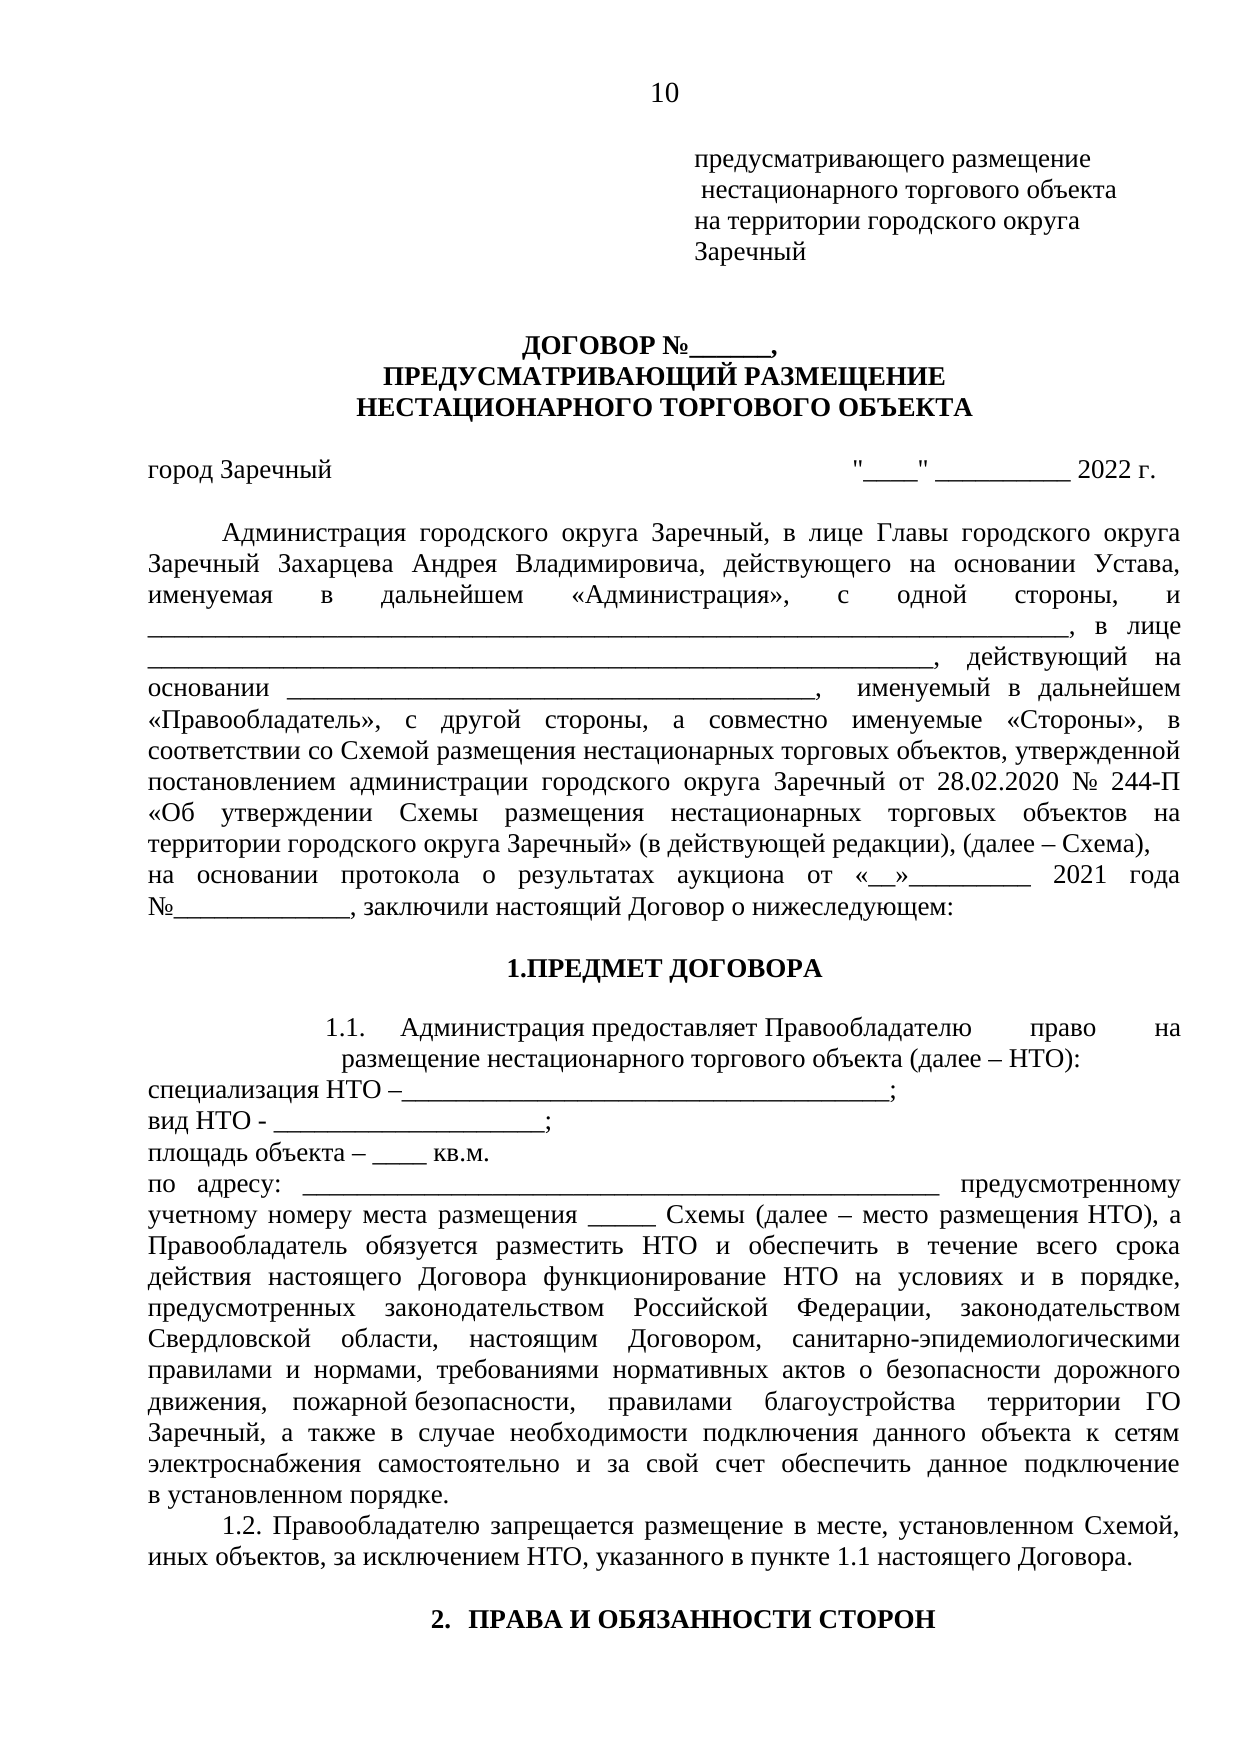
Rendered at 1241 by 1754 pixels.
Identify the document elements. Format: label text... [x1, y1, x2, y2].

list ПРАВА И ОБЯЗАННОСТИ СТОРОН [185, 1603, 1181, 1634]
text 1.ПРЕДМЕТ ДОГОВОРА [148, 952, 1181, 983]
text по адресу: _______________________________________________ предусмотренному учетному номеру места размещения _____ Схемы (далее – место размещения НТО), а Правообладатель обязуется разместить НТО и обеспечить в течение всего срока действия настоящего Договора функционирование НТО на условиях и в порядке, предусмотренных законодательством Российской Федерации, законодательством Свердловской области, настоящим Договором, санитарно-эпидемиологическими правилами и нормами, требованиями нормативных актов о безопасности дорожного движения, пожарной безопасности, правилами благоустройства территории ГО Заречный, а также в случае необходимости подключения данного объекта к сетям электроснабжения самостоятельно и за свой счет обеспечить данное подключение в установленном порядке. [148, 1167, 1181, 1509]
text на территории городского округа Заречный [694, 204, 1181, 267]
text специализация НТО –____________________________________; [148, 1073, 1181, 1104]
text на основании протокола о результатах аукциона от «__»_________ 2021 года №_____________, заключили настоящий Договор о нижеследующем: [148, 858, 1181, 921]
text НЕСТАЦИОНАРНОГО ТОРГОВОГО ОБЪЕКТА [148, 391, 1181, 422]
text город Заречный "____" __________ 2022 г. [148, 453, 1181, 485]
list Администрация предоставляет Правообладателю право на размещение нестационарного торгового объекта (далее – НТО): [266, 1011, 1181, 1073]
text площадь объекта – ____ кв.м. [148, 1136, 1181, 1167]
text предусматривающего размещение [694, 142, 1181, 173]
text ДОГОВОР №______, [118, 329, 1181, 360]
text 1.2. Правообладателю запрещается размещение в месте, установленном Схемой, иных объектов, за исключением НТО, указанного в пункте 1.1 настоящего Договора. [148, 1509, 1181, 1572]
text вид НТО - ____________________; [148, 1104, 1181, 1136]
text нестационарного торгового объекта [694, 173, 1181, 204]
text ПРЕДУСМАТРИВАЮЩИЙ РАЗМЕЩЕНИЕ [148, 360, 1181, 391]
text Администрация городского округа Заречный, в лице Главы городского округа Заречный Захарцева Андрея Владимировича, действующего на основании Устава, именуемая в дальнейшем «Администрация», с одной стороны, и ____________________________________________________________________, в лице __________________________________________________________, действующий на основании _______________________________________, именуемый в дальнейшем «Правообладатель», с другой стороны, а совместно именуемые «Стороны», в соответствии со Схемой размещения нестационарных торговых объектов, утвержденной постановлением администрации городского округа Заречный от 28.02.2020 № 244-П «Об утверждении Схемы размещения нестационарных торговых объектов на территории городского округа Заречный» (в действующей редакции), (далее – Схема), [148, 516, 1181, 858]
